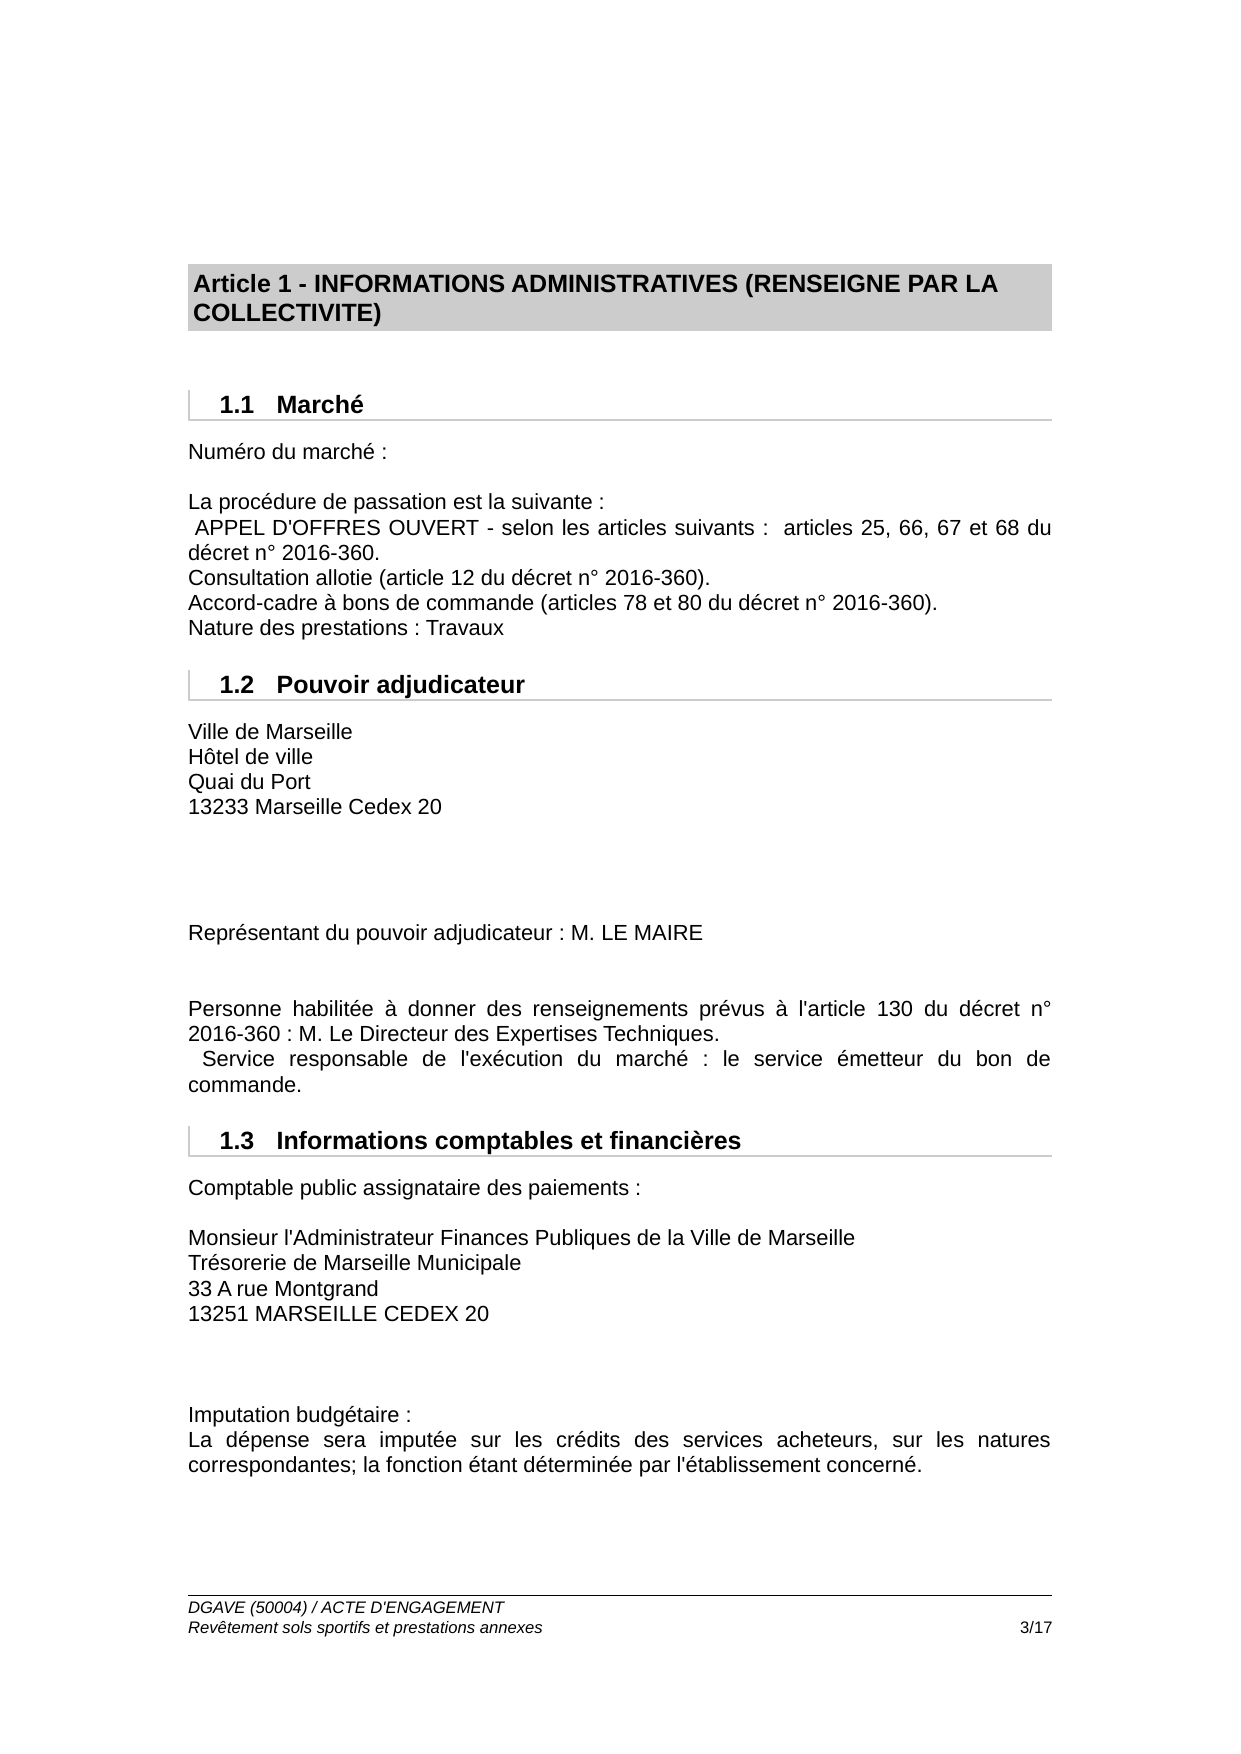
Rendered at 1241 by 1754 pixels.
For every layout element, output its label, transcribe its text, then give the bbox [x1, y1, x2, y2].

text Nature des prestations : Travaux [188, 615, 1052, 641]
text APPEL D'OFFRES OUVERT - selon les articles suivants : articles 25, 66, 67 et 68 du décret n° 2016-360. [188, 514, 1052, 565]
text Accord-cadre à bons de commande (articles 78 et 80 du décret n° 2016-360). [188, 590, 1052, 615]
text Comptable public assignataire des paiements : [188, 1175, 1052, 1200]
text La procédure de passation est la suivante : [188, 489, 1052, 514]
text La dépense sera imputée sur les crédits des services acheteurs, sur les natures correspondantes; la fonction étant déterminée par l'établissement concerné. [188, 1427, 1052, 1477]
text Ville de Marseille [188, 718, 1052, 744]
subtitle Marché [190, 390, 1052, 419]
text Imputation budgétaire : [188, 1402, 1052, 1427]
text Consultation allotie (article 12 du décret n° 2016-360). [188, 565, 1052, 590]
text 13233 Marseille Cedex 20 [188, 794, 1052, 819]
subtitle Informations comptables et financières [190, 1126, 1052, 1155]
text Quai du Port [188, 769, 1052, 794]
text 13251 MARSEILLE CEDEX 20 [188, 1301, 1052, 1326]
text 33 A rue Montgrand [188, 1276, 1052, 1301]
subtitle Pouvoir adjudicateur [190, 670, 1052, 699]
text Service responsable de l'exécution du marché : le service émetteur du bon de commande. [188, 1046, 1052, 1097]
text Numéro du marché : [188, 439, 1052, 464]
text Hôtel de ville [188, 744, 1052, 769]
text Personne habilitée à donner des renseignements prévus à l'article 130 du décret n° 2016-360 : M. Le Directeur des Expertises Techniques. [188, 996, 1052, 1046]
text Représentant du pouvoir adjudicateur : M. LE MAIRE [188, 920, 1052, 945]
subtitle INFORMATIONS ADMINISTRATIVES (RENSEIGNE PAR LA COLLECTIVITE) [190, 266, 1050, 329]
text Monsieur l'Administrateur Finances Publiques de la Ville de Marseille [188, 1225, 1052, 1250]
text Trésorerie de Marseille Municipale [188, 1250, 1052, 1276]
